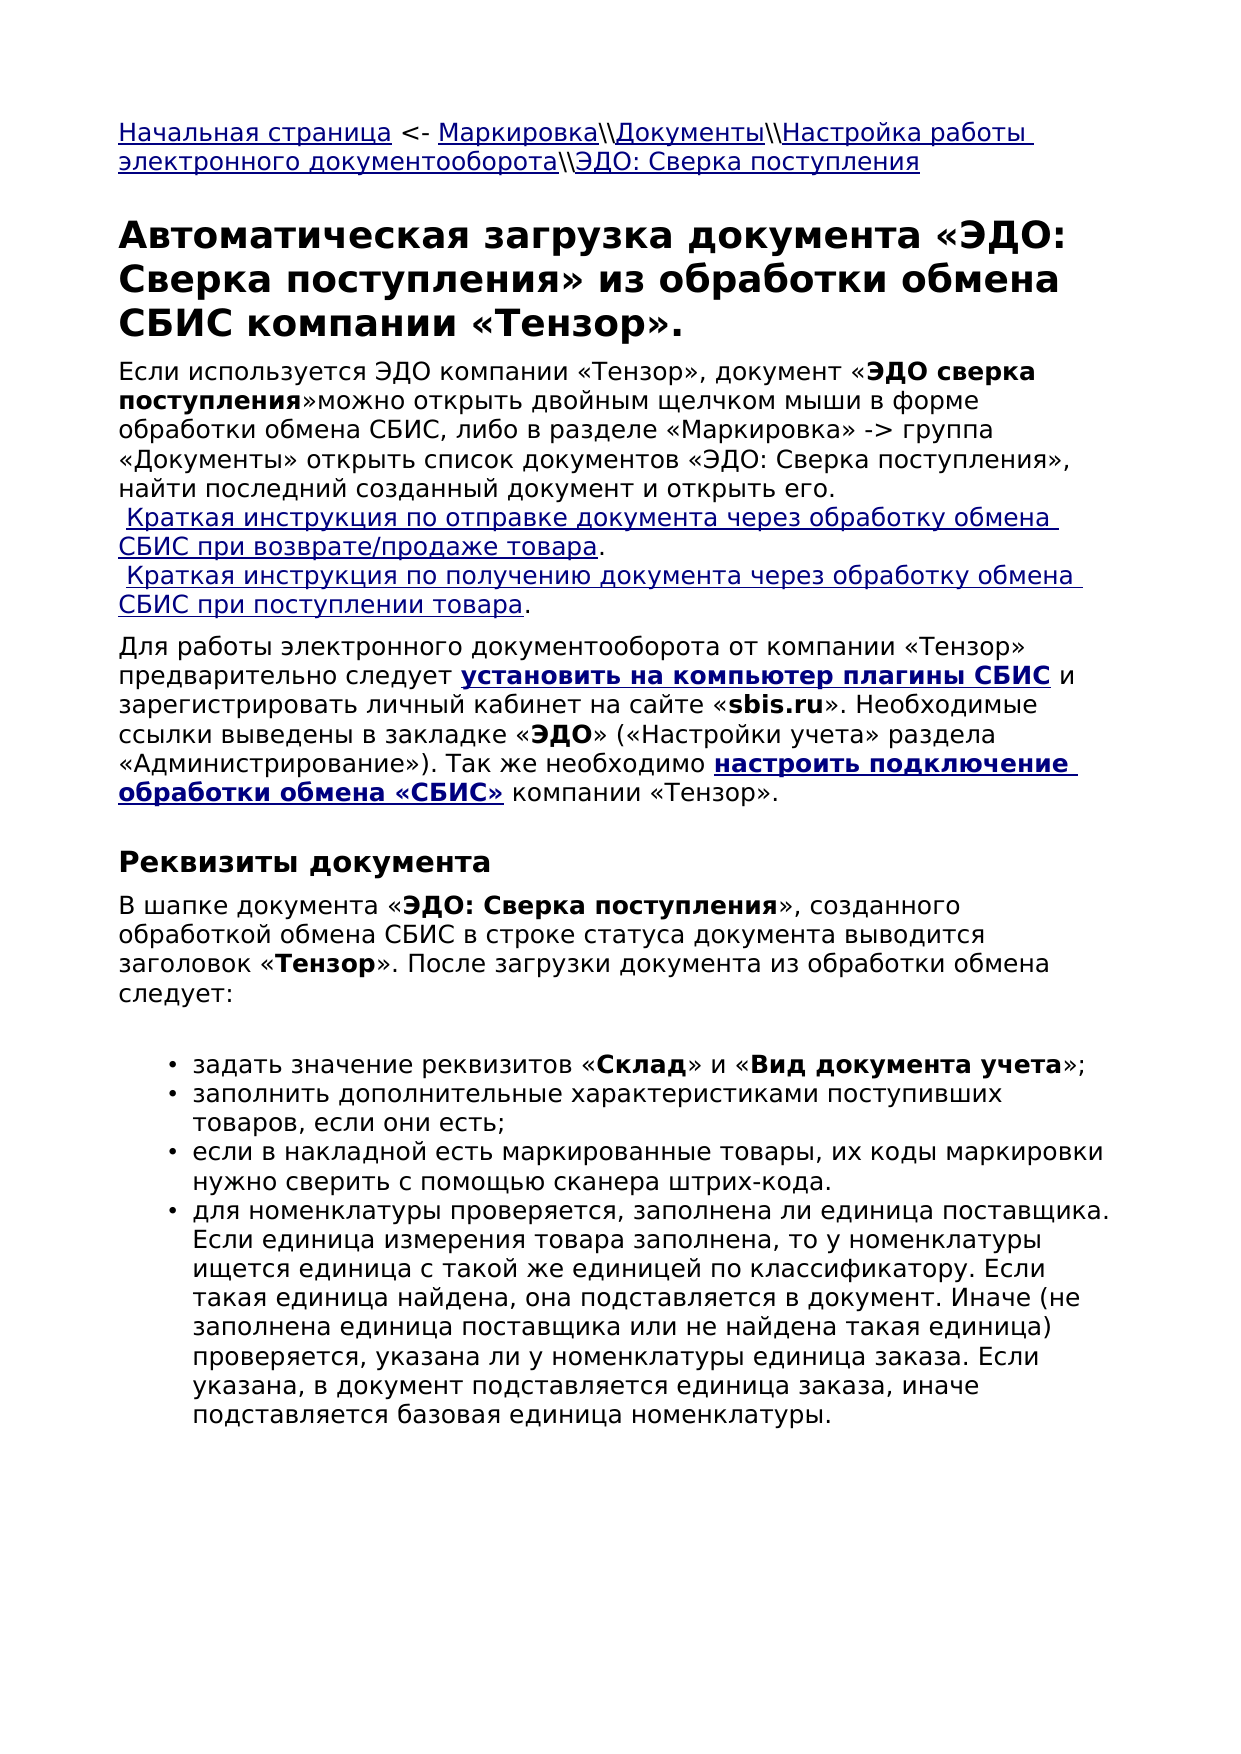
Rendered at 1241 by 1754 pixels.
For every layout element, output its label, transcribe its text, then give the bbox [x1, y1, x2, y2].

list заполнить дополнительные характеристиками поступивших товаров, если они есть; [177, 1079, 1122, 1137]
subtitle Реквизиты документа [118, 845, 1122, 879]
list если в накладной есть маркированные товары, их коды маркировки нужно сверить с помощью сканера штрих-кода. [177, 1137, 1122, 1196]
list задать значение реквизитов «Склад» и «Вид документа учета»; [177, 1050, 1122, 1079]
text Если используется ЭДО компании «Тензор», документ «ЭДО сверка поступления»можно открыть двойным щелчком мыши в форме обработки обмена СБИС, либо в разделе «Маркировка» -> группа «Документы» открыть список документов «ЭДО: Сверка поступления», найти последний созданный документ и открыть его. Краткая инструкция по отправке документа через обработку обмена СБИС при возврате/продаже товара. Краткая инструкция по получению документа через обработку обмена СБИС при поступлении товара. [118, 357, 1122, 620]
text Для работы электронного документооборота от компании «Тензор» предварительно следует установить на компьютер плагины СБИС и зарегистрировать личный кабинет на сайте «sbis.ru». Необходимые ссылки выведены в закладке «ЭДО» («Настройки учета» раздела «Администрирование»). Так же необходимо настроить подключение обработки обмена «СБИС» компании «Тензор». [118, 632, 1122, 807]
text В шапке документа «ЭДО: Сверка поступления», созданного обработкой обмена СБИС в строке статуса документа выводится заголовок «Тензор». После загрузки документа из обработки обмена следует: [118, 891, 1122, 1008]
text Начальная страница <- Маркировка\\Документы\\Настройка работы электронного документооборота\\ЭДО: Сверка поступления [118, 118, 1122, 176]
subtitle Автоматическая загрузка документа «ЭДО: Сверка поступления» из обработки обмена СБИС компании «Тензор». [118, 214, 1122, 345]
list для номенклатуры проверяется, заполнена ли единица поставщика. Если единица измерения товара заполнена, то у номенклатуры ищется единица с такой же единицей по классификатору. Если такая единица найдена, она подставляется в документ. Иначе (не заполнена единица поставщика или не найдена такая единица) проверяется, указана ли у номенклатуры единица заказа. Если указана, в документ подставляется единица заказа, иначе подставляется базовая единица номенклатуры. [177, 1196, 1122, 1429]
